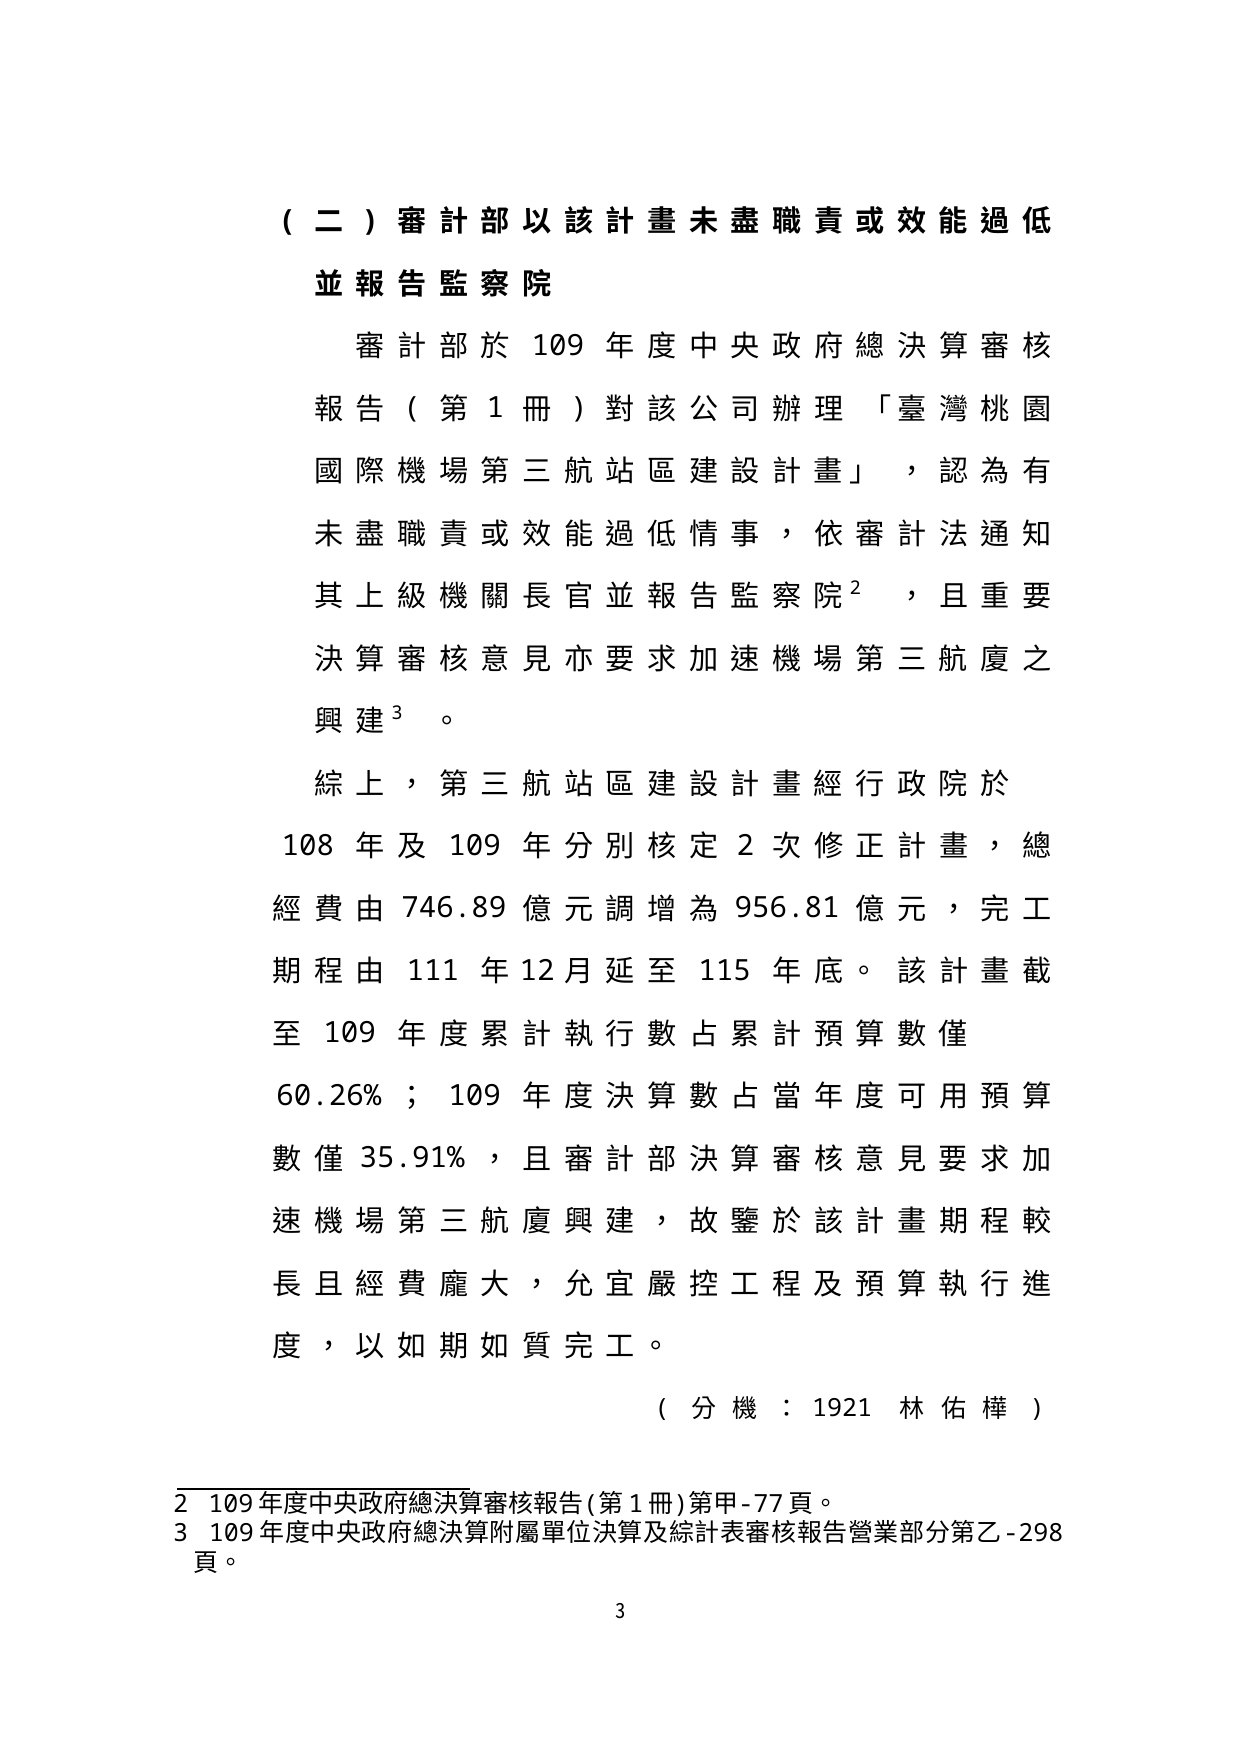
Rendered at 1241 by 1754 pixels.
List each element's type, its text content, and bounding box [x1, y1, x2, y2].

text 109年度中央政府總決算附屬單位決算及綜計表審核報告營業部分第乙-298頁。 [173, 1518, 1063, 1577]
text 綜上，第三航站區建設計畫經行政院於108年及109年分別核定2次修正計畫，總經費由746.89億元調增為956.81億元，完工期程由111年12月延至115年底。該計畫截至109年度累計執行數占累計預算數僅60.26%；109年度決算數占當年度可用預算數僅35.91%，且審計部決算審核意見要求加速機場第三航廈興建，故鑒於該計畫期程較長且經費龐大，允宜嚴控工程及預算執行進度，以如期如質完工。 [242, 740, 1058, 1365]
text 109年度中央政府總決算審核報告(第1冊)第甲-77頁。 [173, 1489, 1063, 1518]
text (二)審計部以該計畫未盡職責或效能過低並報告監察院 [242, 177, 1058, 302]
text (分機：1921 林佑樺) [183, 1365, 1058, 1427]
text 審計部於109年度中央政府總決算審核報告(第1冊)對該公司辦理「臺灣桃園國際機場第三航站區建設計畫」，認為有未盡職責或效能過低情事，依審計法通知其上級機關長官並報告監察院，且重要決算審核意見亦要求加速機場第三航廈之興建。 [271, 302, 1058, 740]
